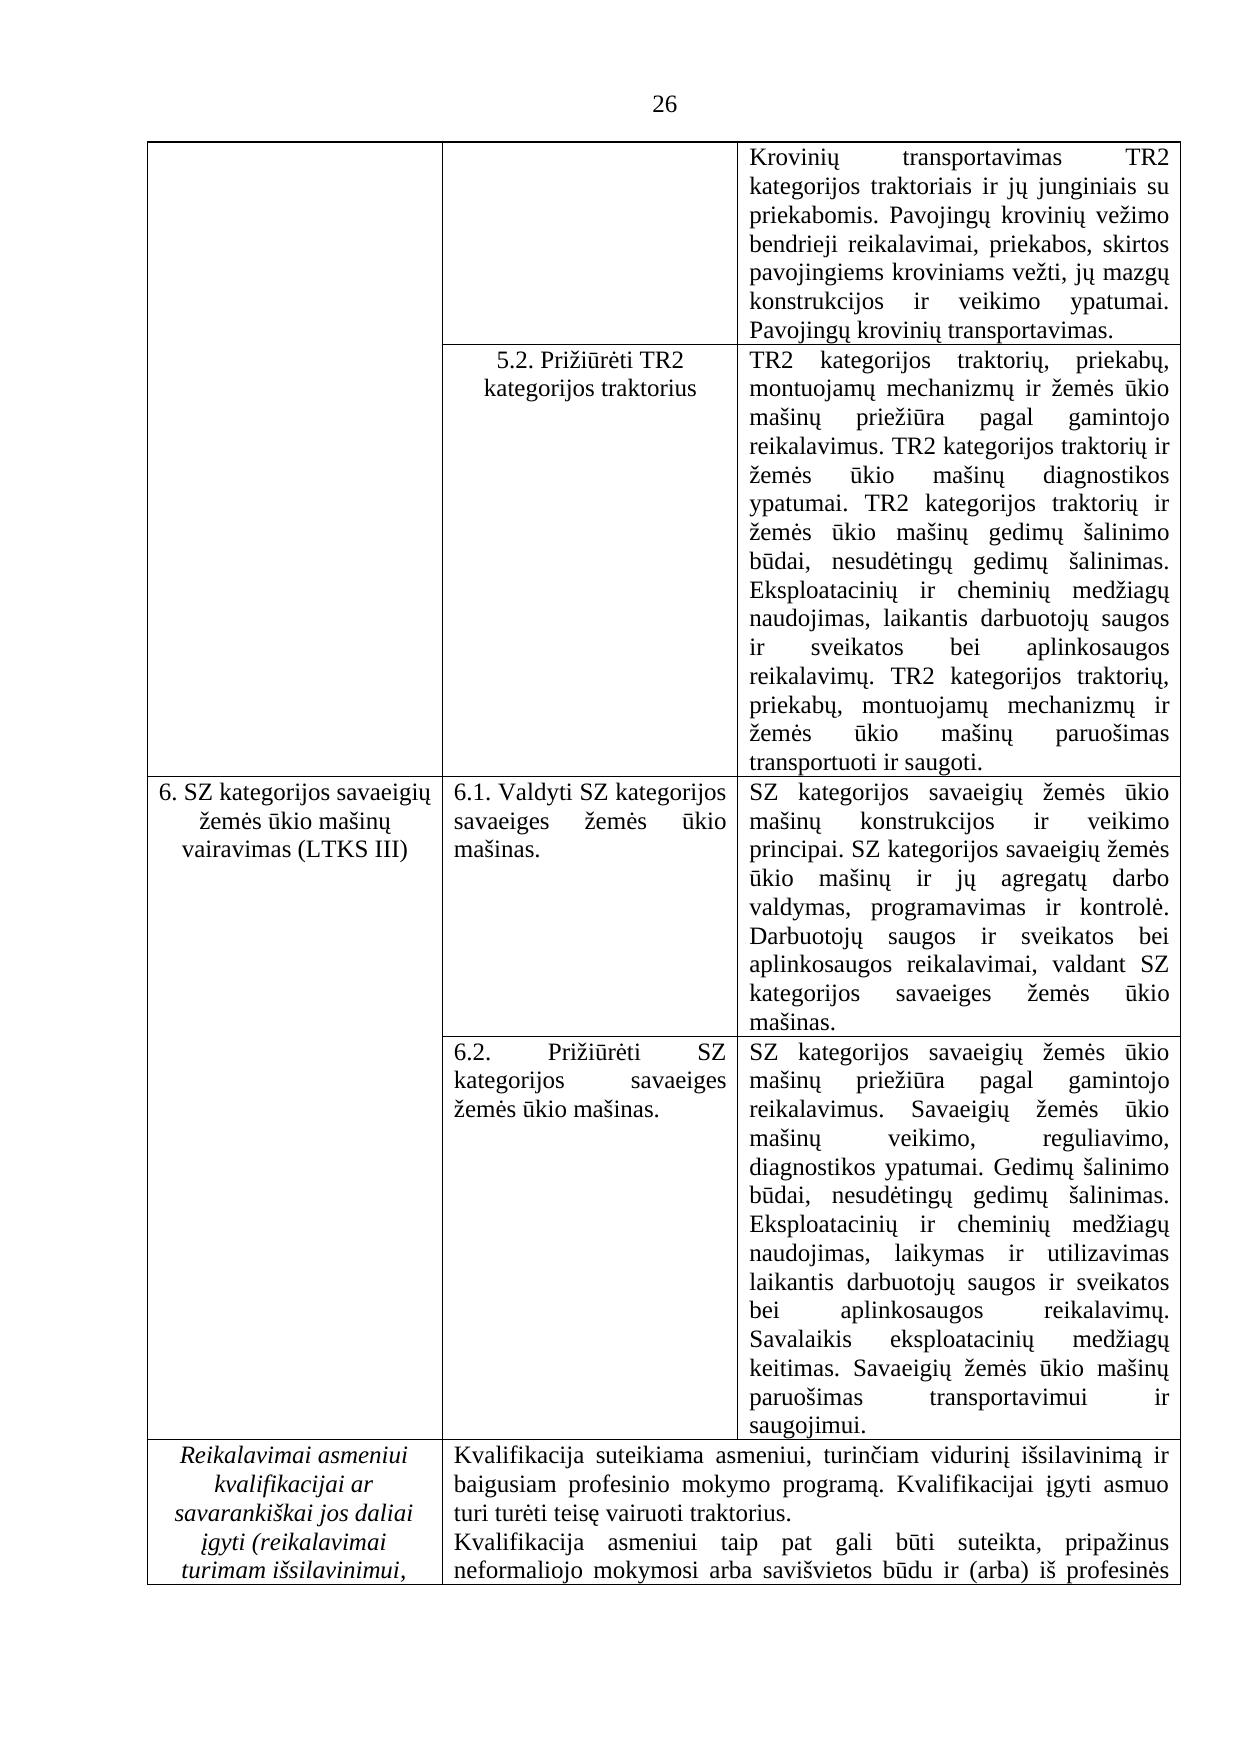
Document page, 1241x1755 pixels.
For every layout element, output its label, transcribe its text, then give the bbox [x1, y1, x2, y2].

table_cell 5.2. Prižiūrėti TR2 kategorijos traktorius [443, 345, 737, 776]
table_cell TR2 kategorijos traktorių, priekabų, montuojamų mechanizmų ir žemės ūkio mašinų priežiūra pagal gamintojo reikalavimus. TR2 kategorijos traktorių ir žemės ūkio mašinų diagnostikos ypatumai. TR2 kategorijos traktorių ir žemės ūkio mašinų gedimų šalinimo būdai, nesudėtingų gedimų šalinimas. Eksploatacinių ir cheminių medžiagų naudojimas, laikantis darbuotojų saugos ir sveikatos bei aplinkosaugos reikalavimų. TR2 kategorijos traktorių, priekabų, montuojamų mechanizmų ir žemės ūkio mašinų paruošimas transportuoti ir saugoti. [738, 345, 1180, 776]
table_cell 6.1. Valdyti SZ kategorijos savaeiges žemės ūkio mašinas. [443, 777, 737, 1036]
table_cell SZ kategorijos savaeigių žemės ūkio mašinų konstrukcijos ir veikimo principai. SZ kategorijos savaeigių žemės ūkio mašinų ir jų agregatų darbo valdymas, programavimas ir kontrolė. Darbuotojų saugos ir sveikatos bei aplinkosaugos reikalavimai, valdant SZ kategorijos savaeiges žemės ūkio mašinas. [738, 777, 1180, 1036]
table_cell Reikalavimai asmeniui kvalifikacijai ar savarankiškai jos daliai įgyti (reikalavimai turimam išsilavinimui, [148, 1440, 442, 1584]
table_cell Krovinių transportavimas TR2 kategorijos traktoriais ir jų junginiais su priekabomis. Pavojingų krovinių vežimo bendrieji reikalavimai, priekabos, skirtos pavojingiems kroviniams vežti, jų mazgų konstrukcijos ir veikimo ypatumai. Pavojingų krovinių transportavimas. [738, 143, 1180, 344]
table_cell 6. SZ kategorijos savaeigių žemės ūkio mašinų vairavimas (LTKS III) [148, 777, 442, 1439]
table_cell Kvalifikacija suteikiama asmeniui, turinčiam vidurinį išsilavinimą ir baigusiam profesinio mokymo programą. Kvalifikacijai įgyti asmuo turi turėti teisę vairuoti traktorius. Kvalifikacija asmeniui taip pat gali būti suteikta, pripažinus neformaliojo mokymosi arba savišvietos būdu ir (arba) iš profesinės [443, 1440, 1180, 1584]
table_cell 6.2. Prižiūrėti SZ kategorijos savaeiges žemės ūkio mašinas. [443, 1037, 737, 1439]
table_cell [148, 143, 442, 776]
table_cell [443, 143, 737, 344]
table_cell SZ kategorijos savaeigių žemės ūkio mašinų priežiūra pagal gamintojo reikalavimus. Savaeigių žemės ūkio mašinų veikimo, reguliavimo, diagnostikos ypatumai. Gedimų šalinimo būdai, nesudėtingų gedimų šalinimas. Eksploatacinių ir cheminių medžiagų naudojimas, laikymas ir utilizavimas laikantis darbuotojų saugos ir sveikatos bei aplinkosaugos reikalavimų. Savalaikis eksploatacinių medžiagų keitimas. Savaeigių žemės ūkio mašinų paruošimas transportavimui ir saugojimui. [738, 1037, 1180, 1439]
